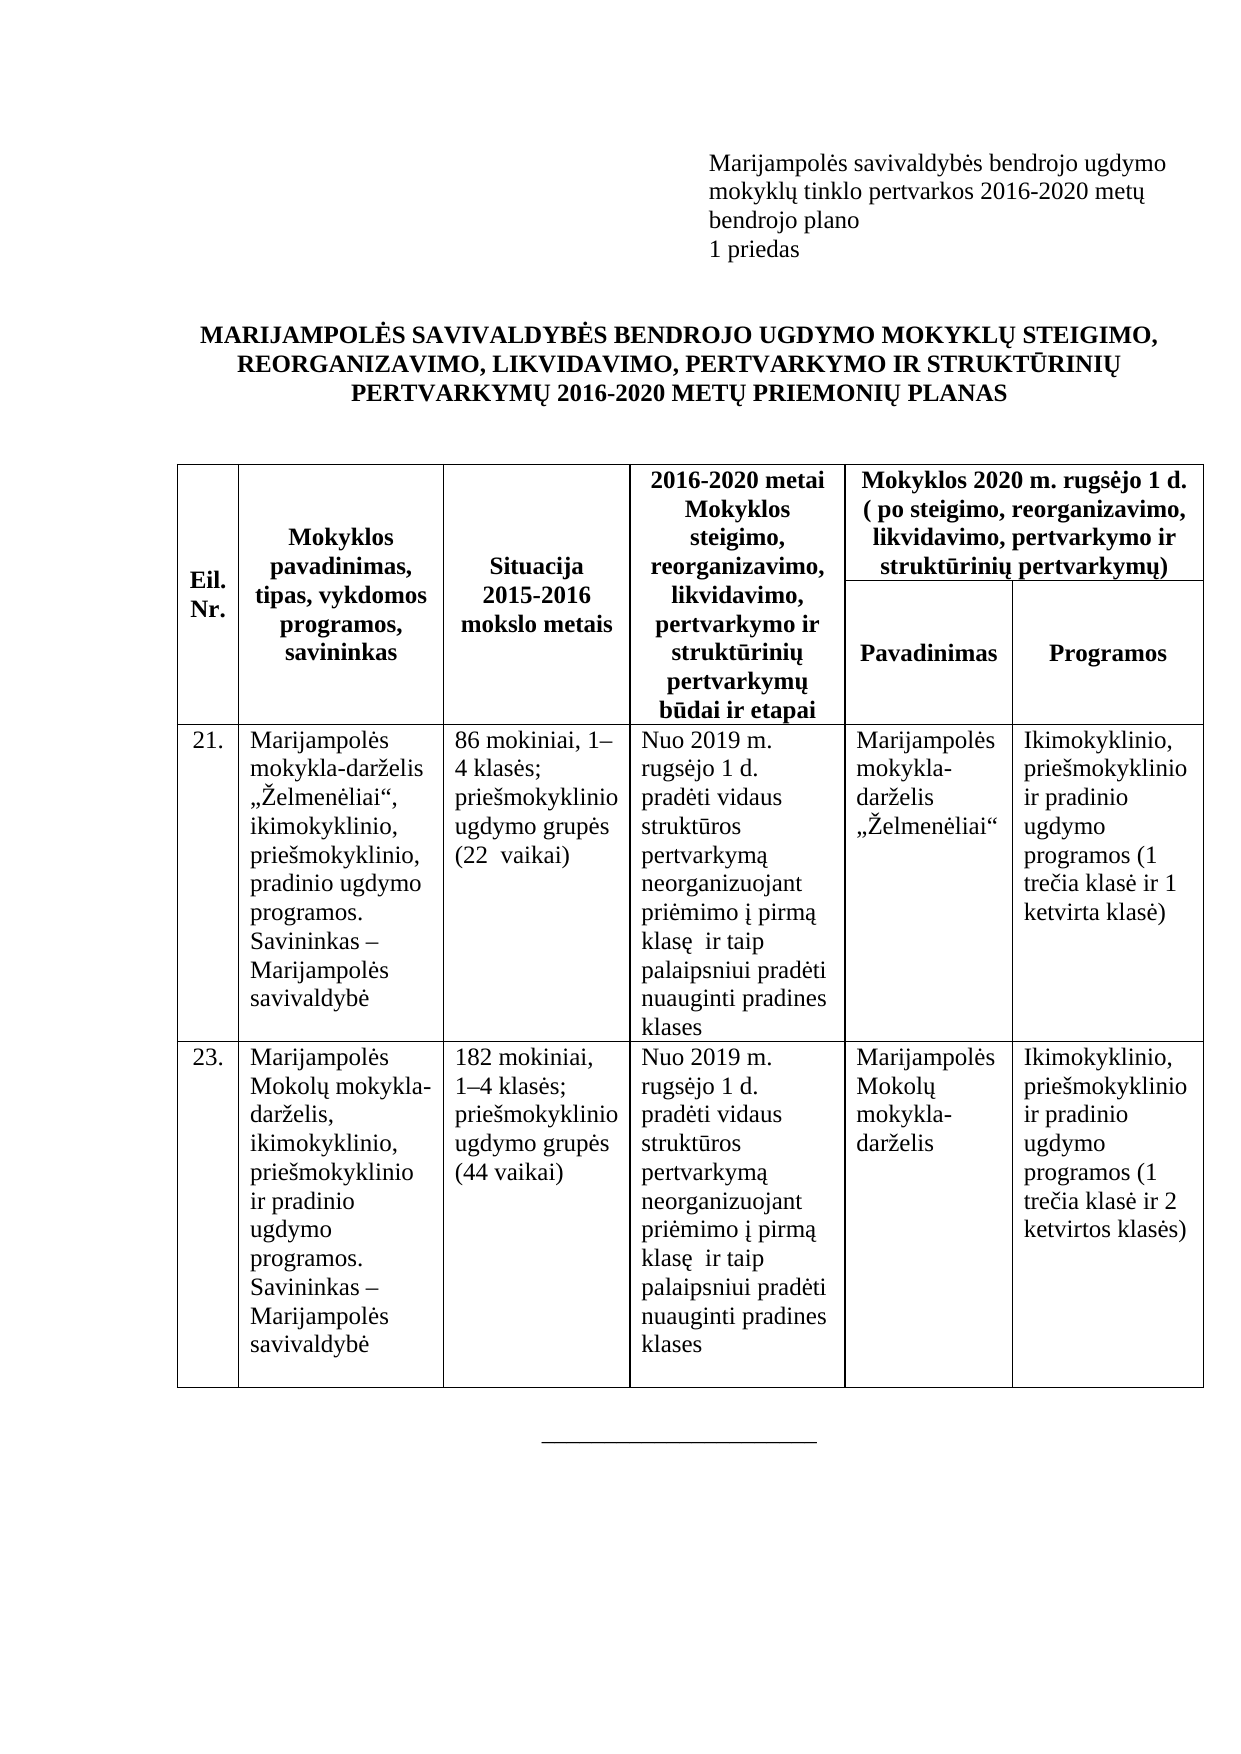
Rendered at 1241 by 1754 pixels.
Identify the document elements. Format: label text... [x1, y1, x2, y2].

text ______________________ [177, 1417, 1181, 1446]
table_cell 21. [178, 725, 238, 1041]
table_header 2016-2020 metai Mokyklos steigimo, reorganizavimo, likvidavimo, pertvarkymo ir struktūrinių pertvarkymų būdai ir etapai [631, 465, 844, 724]
table_cell 182 mokiniai, 1–4 klasės; priešmokyklinio ugdymo grupės (44 vaikai) [444, 1042, 629, 1387]
table_cell Nuo 2019 m. rugsėjo 1 d. pradėti vidaus struktūros pertvarkymą neorganizuojant priėmimo į pirmą klasę ir taip palaipsniui pradėti nuauginti pradines klases [631, 1042, 844, 1387]
table_header Situacija 2015-2016 mokslo metais [444, 465, 629, 724]
table_cell 86 mokiniai, 1–4 klasės; priešmokyklinio ugdymo grupės (22 vaikai) [444, 725, 629, 1041]
table_cell Ikimokyklinio, priešmokyklinio ir pradinio ugdymo programos (1 trečia klasė ir 2 ketvirtos klasės) [1013, 1042, 1203, 1387]
table_header Mokyklos pavadinimas, tipas, vykdomos programos, savininkas [239, 465, 443, 724]
text Marijampolės savivaldybės bendrojo ugdymo mokyklų tinklo pertvarkos 2016-2020 metų bendrojo plano [709, 148, 1181, 234]
text MARIJAMPOLĖS SAVIVALDYBĖS BENDROJO UGDYMO MOKYKLŲ STEIGIMO, REORGANIZAVIMO, LIKVIDAVIMO, PERTVARKYMO IR STRUKTŪRINIŲ PERTVARKYMŲ 2016-2020 METŲ PRIEMONIŲ PLANAS [177, 320, 1181, 406]
table_header Eil. Nr. [178, 465, 238, 724]
table_header Mokyklos 2020 m. rugsėjo 1 d. ( po steigimo, reorganizavimo, likvidavimo, pertvarkymo ir struktūrinių pertvarkymų) [846, 465, 1203, 580]
table_cell Marijampolės mokykla-darželis „Želmenėliai“, ikimokyklinio, priešmokyklinio, pradinio ugdymo programos. Savininkas – Marijampolės savivaldybė [239, 725, 443, 1041]
table_cell Nuo 2019 m. rugsėjo 1 d. pradėti vidaus struktūros pertvarkymą neorganizuojant priėmimo į pirmą klasę ir taip palaipsniui pradėti nuauginti pradines klases [631, 725, 844, 1041]
table_cell Marijampolės mokykla-darželis „Želmenėliai“ [846, 725, 1012, 1041]
text 1 priedas [709, 234, 1181, 263]
table_cell Pavadinimas [846, 581, 1012, 724]
table_cell Marijampolės Mokolų mokykla-darželis [846, 1042, 1012, 1387]
table_cell 23. [178, 1042, 238, 1387]
table_cell Programos [1013, 581, 1203, 724]
table_cell Ikimokyklinio, priešmokyklinio ir pradinio ugdymo programos (1 trečia klasė ir 1 ketvirta klasė) [1013, 725, 1203, 1041]
table_cell Marijampolės Mokolų mokykla-darželis, ikimokyklinio, priešmokyklinio ir pradinio ugdymo programos. Savininkas – Marijampolės savivaldybė [239, 1042, 443, 1387]
